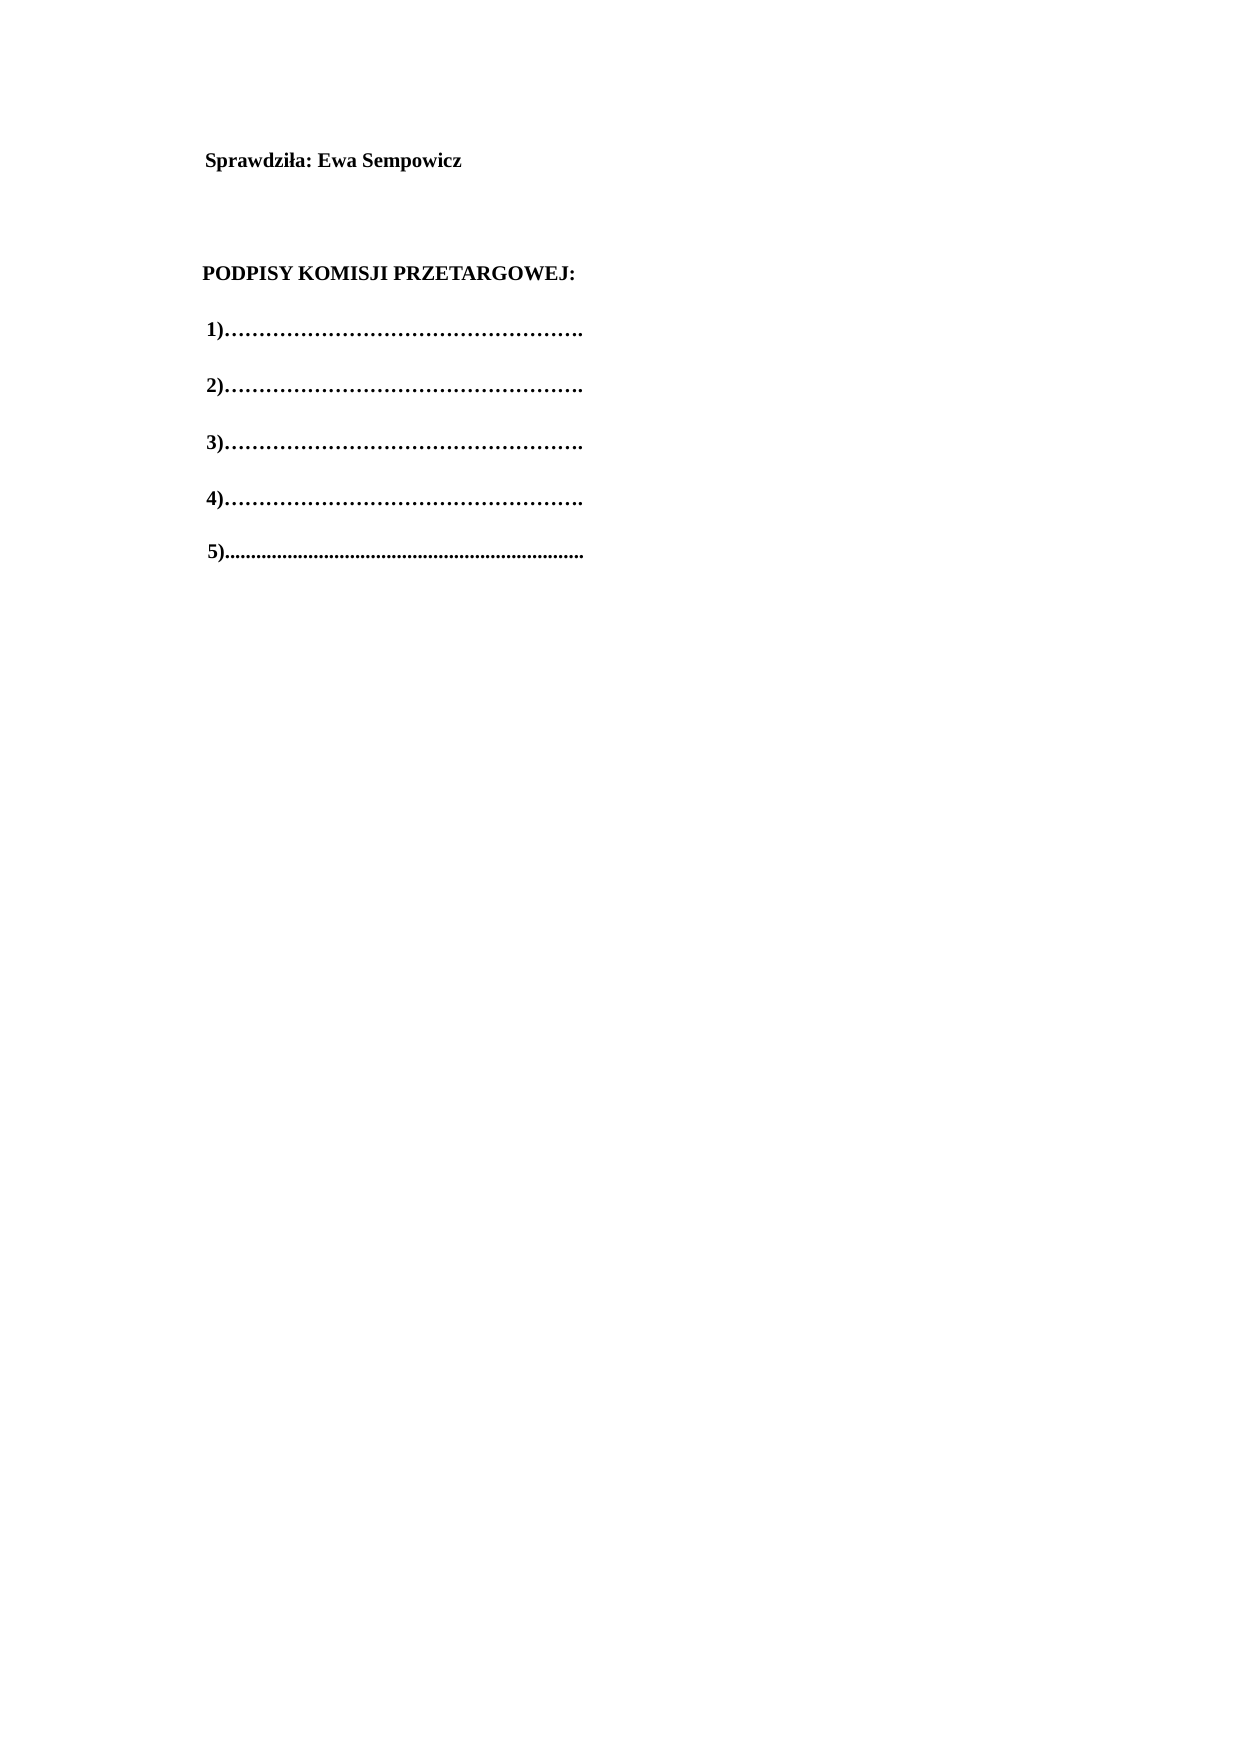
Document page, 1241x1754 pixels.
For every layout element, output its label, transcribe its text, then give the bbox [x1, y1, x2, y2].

text 5)..................................................................... [150, 539, 1093, 563]
text 2)……………………………………………. [206, 373, 1093, 397]
text 4)……………………………………………. [206, 486, 1093, 510]
text Sprawdziła: Ewa Sempowicz [194, 148, 1093, 172]
text 3)……………………………………………. [206, 430, 1093, 454]
text PODPISY KOMISJI PRZETARGOWEJ: [150, 261, 1093, 284]
text 1)……………………………………………. [206, 317, 1093, 341]
